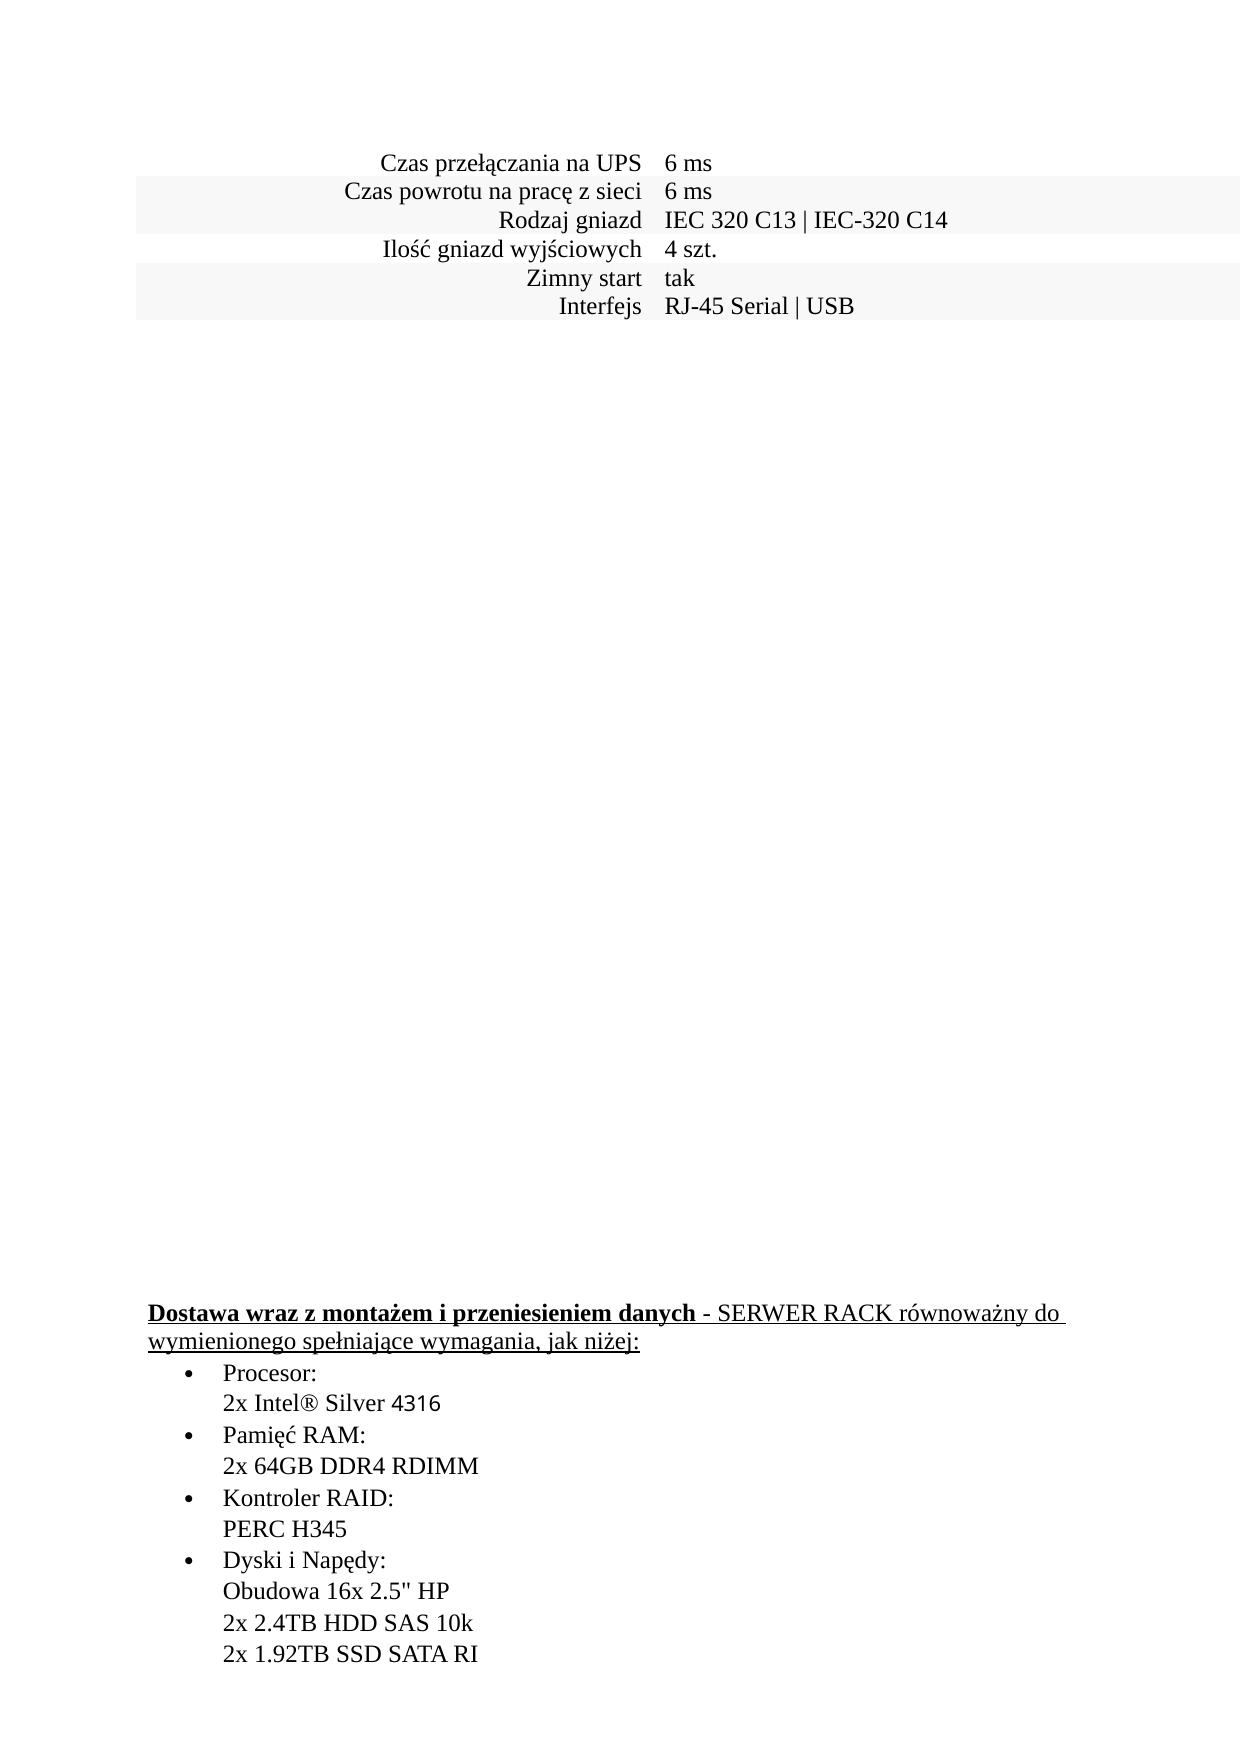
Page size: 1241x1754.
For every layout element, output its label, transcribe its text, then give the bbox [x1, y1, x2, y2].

table_cell IEC 320 C13 | IEC-320 C14 [653, 205, 1240, 234]
text Dostawa wraz z montażem i przeniesieniem danych - SERWER RACK równoważny do wymienionego spełniające wymagania, jak niżej: [148, 1298, 1093, 1355]
text PERC H345 [223, 1511, 1093, 1543]
text 2x 2.4TB HDD SAS 10k [223, 1605, 1093, 1636]
text Obudowa 16x 2.5" HP [223, 1574, 1093, 1605]
table_cell RJ-45 Serial | USB [653, 291, 1240, 320]
table_cell Interfejs [136, 291, 653, 320]
list Dyski i Napędy: [185, 1543, 1093, 1574]
list Pamięć RAM: [185, 1418, 1093, 1449]
table_cell Rodzaj gniazd [136, 205, 653, 234]
table_cell Ilość gniazd wyjściowych [136, 234, 653, 263]
text 2x Intel® Silver 4316 [223, 1386, 1093, 1418]
list Procesor: [185, 1355, 1093, 1386]
list Kontroler RAID: [185, 1480, 1093, 1511]
table_cell Zimny start [136, 263, 653, 291]
table_cell Czas powrotu na pracę z sieci [136, 176, 653, 205]
table_cell tak [653, 263, 1240, 291]
table_cell 4 szt. [653, 234, 1240, 263]
text 2x 64GB DDR4 RDIMM [223, 1449, 1093, 1480]
table_cell 6 ms [653, 148, 1240, 176]
text 2x 1.92TB SSD SATA RI [223, 1636, 1093, 1668]
table_cell Czas przełączania na UPS [136, 148, 653, 176]
table_cell 6 ms [653, 176, 1240, 205]
